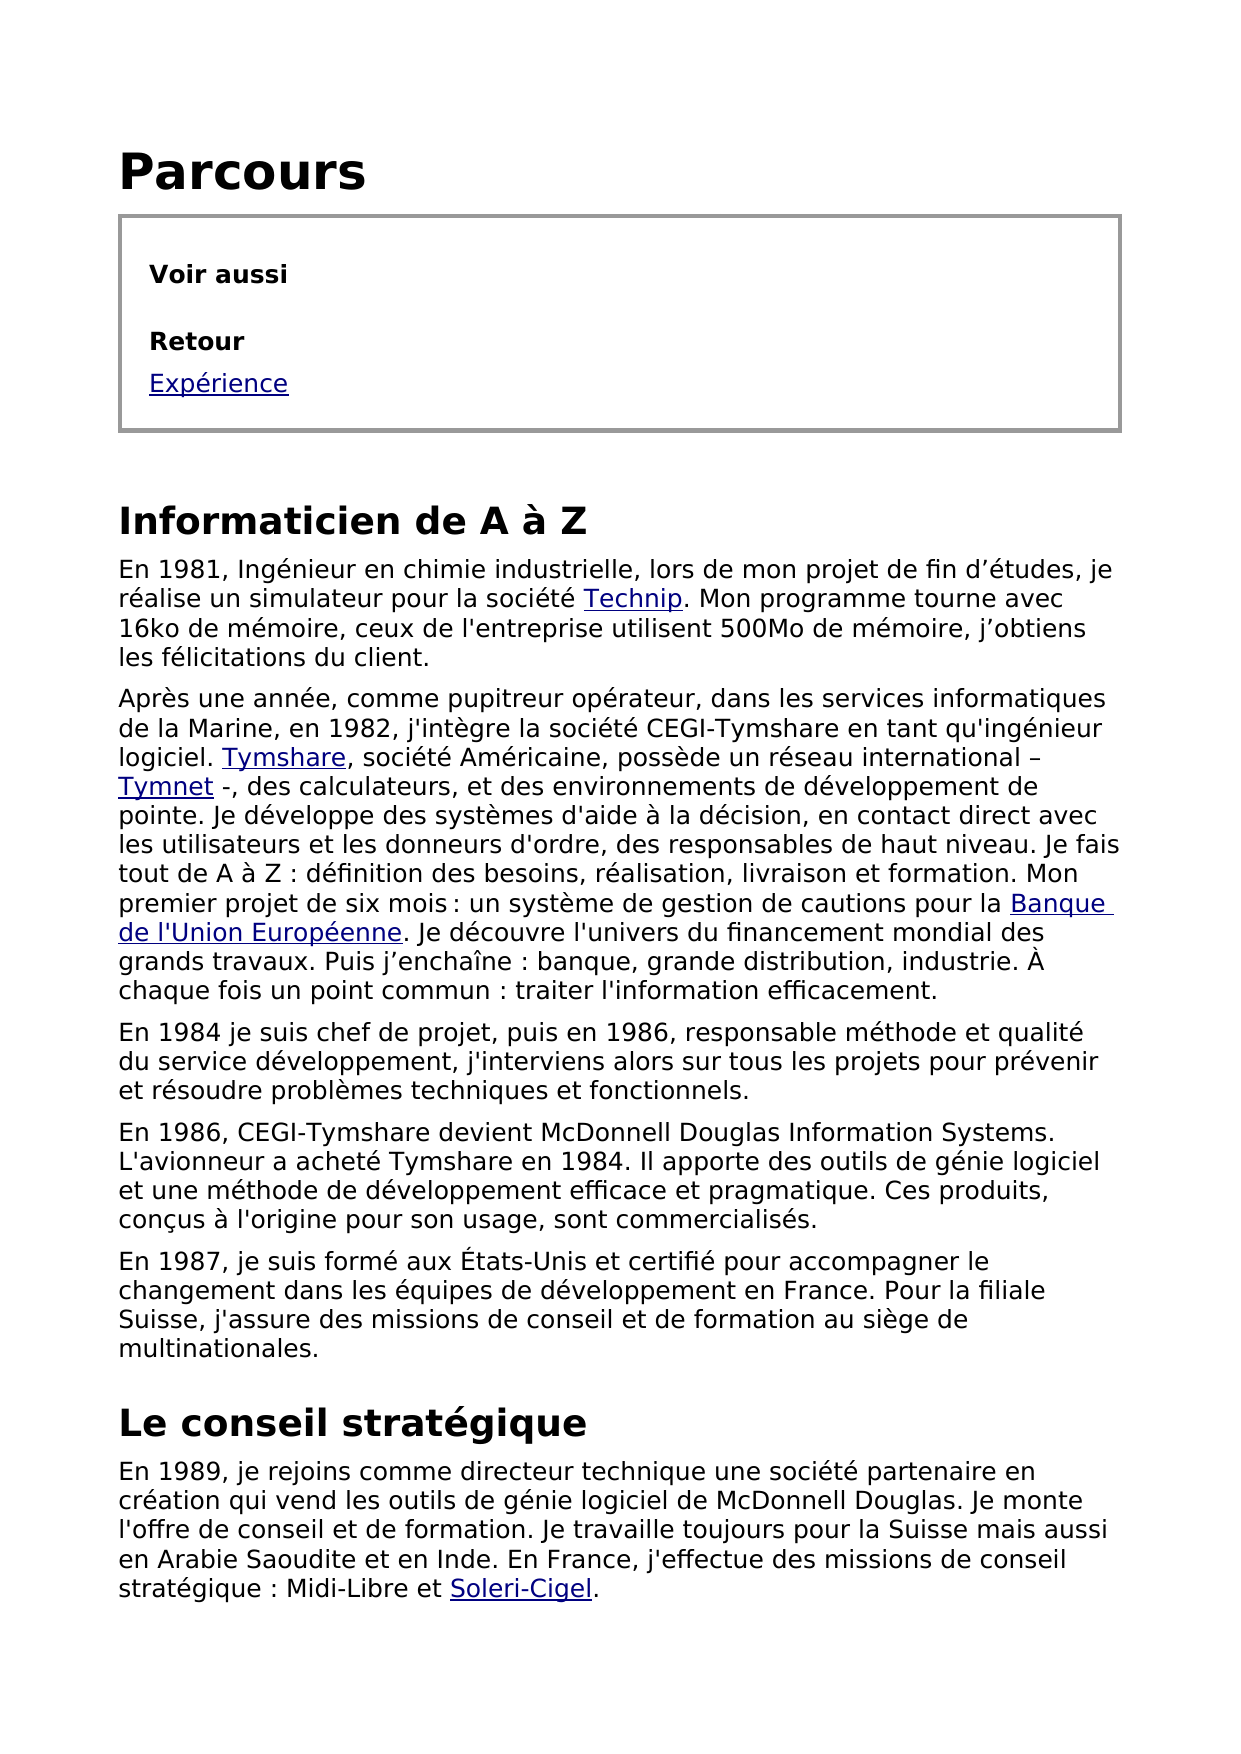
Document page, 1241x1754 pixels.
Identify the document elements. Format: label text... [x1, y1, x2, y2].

text Après une année, comme pupitreur opérateur, dans les services informatiques de la Marine, en 1982, j'intègre la société CEGI-Tymshare en tant qu'ingénieur logiciel. Tymshare, société Américaine, possède un réseau international – Tymnet -, des calculateurs, et des environnements de développement de pointe. Je développe des systèmes d'aide à la décision, en contact direct avec les utilisateurs et les donneurs d'ordre, des responsables de haut niveau. Je fais tout de A à Z : définition des besoins, réalisation, livraison et formation. Mon premier projet de six mois : un système de gestion de cautions pour la Banque de l'Union Européenne. Je découvre l'univers du financement mondial des grands travaux. Puis j’enchaîne : banque, grande distribution, industrie. À chaque fois un point commun : traiter l'information efficacement. [118, 684, 1122, 1005]
table_header Voir aussi Retour Expérience [131, 218, 1118, 428]
text En 1981, Ingénieur en chimie industrielle, lors de mon projet de fin d’études, je réalise un simulateur pour la société Technip. Mon programme tourne avec 16ko de mémoire, ceux de l'entreprise utilisent 500Mo de mémoire, j’obtiens les félicitations du client. [118, 555, 1122, 672]
subtitle Parcours [118, 143, 1122, 201]
text En 1986, CEGI-Tymshare devient McDonnell Douglas Information Systems. L'avionneur a acheté Tymshare en 1984. Il apporte des outils de génie logiciel et une méthode de développement efficace et pragmatique. Ces produits, conçus à l'origine pour son usage, sont commercialisés. [118, 1118, 1122, 1234]
subtitle Informaticien de A à Z [118, 499, 1122, 543]
text En 1987, je suis formé aux États-Unis et certifié pour accompagner le changement dans les équipes de développement en France. Pour la filiale Suisse, j'assure des missions de conseil et de formation au siège de multinationales. [118, 1247, 1122, 1364]
subtitle Le conseil stratégique [118, 1401, 1122, 1445]
text En 1984 je suis chef de projet, puis en 1986, responsable méthode et qualité du service développement, j'interviens alors sur tous les projets pour prévenir et résoudre problèmes techniques et fonctionnels. [118, 1018, 1122, 1105]
text En 1989, je rejoins comme directeur technique une société partenaire en création qui vend les outils de génie logiciel de McDonnell Douglas. Je monte l'offre de conseil et de formation. Je travaille toujours pour la Suisse mais aussi en Arabie Saoudite et en Inde. En France, j'effectue des missions de conseil stratégique : Midi-Libre et Soleri-Cigel. [118, 1457, 1122, 1603]
